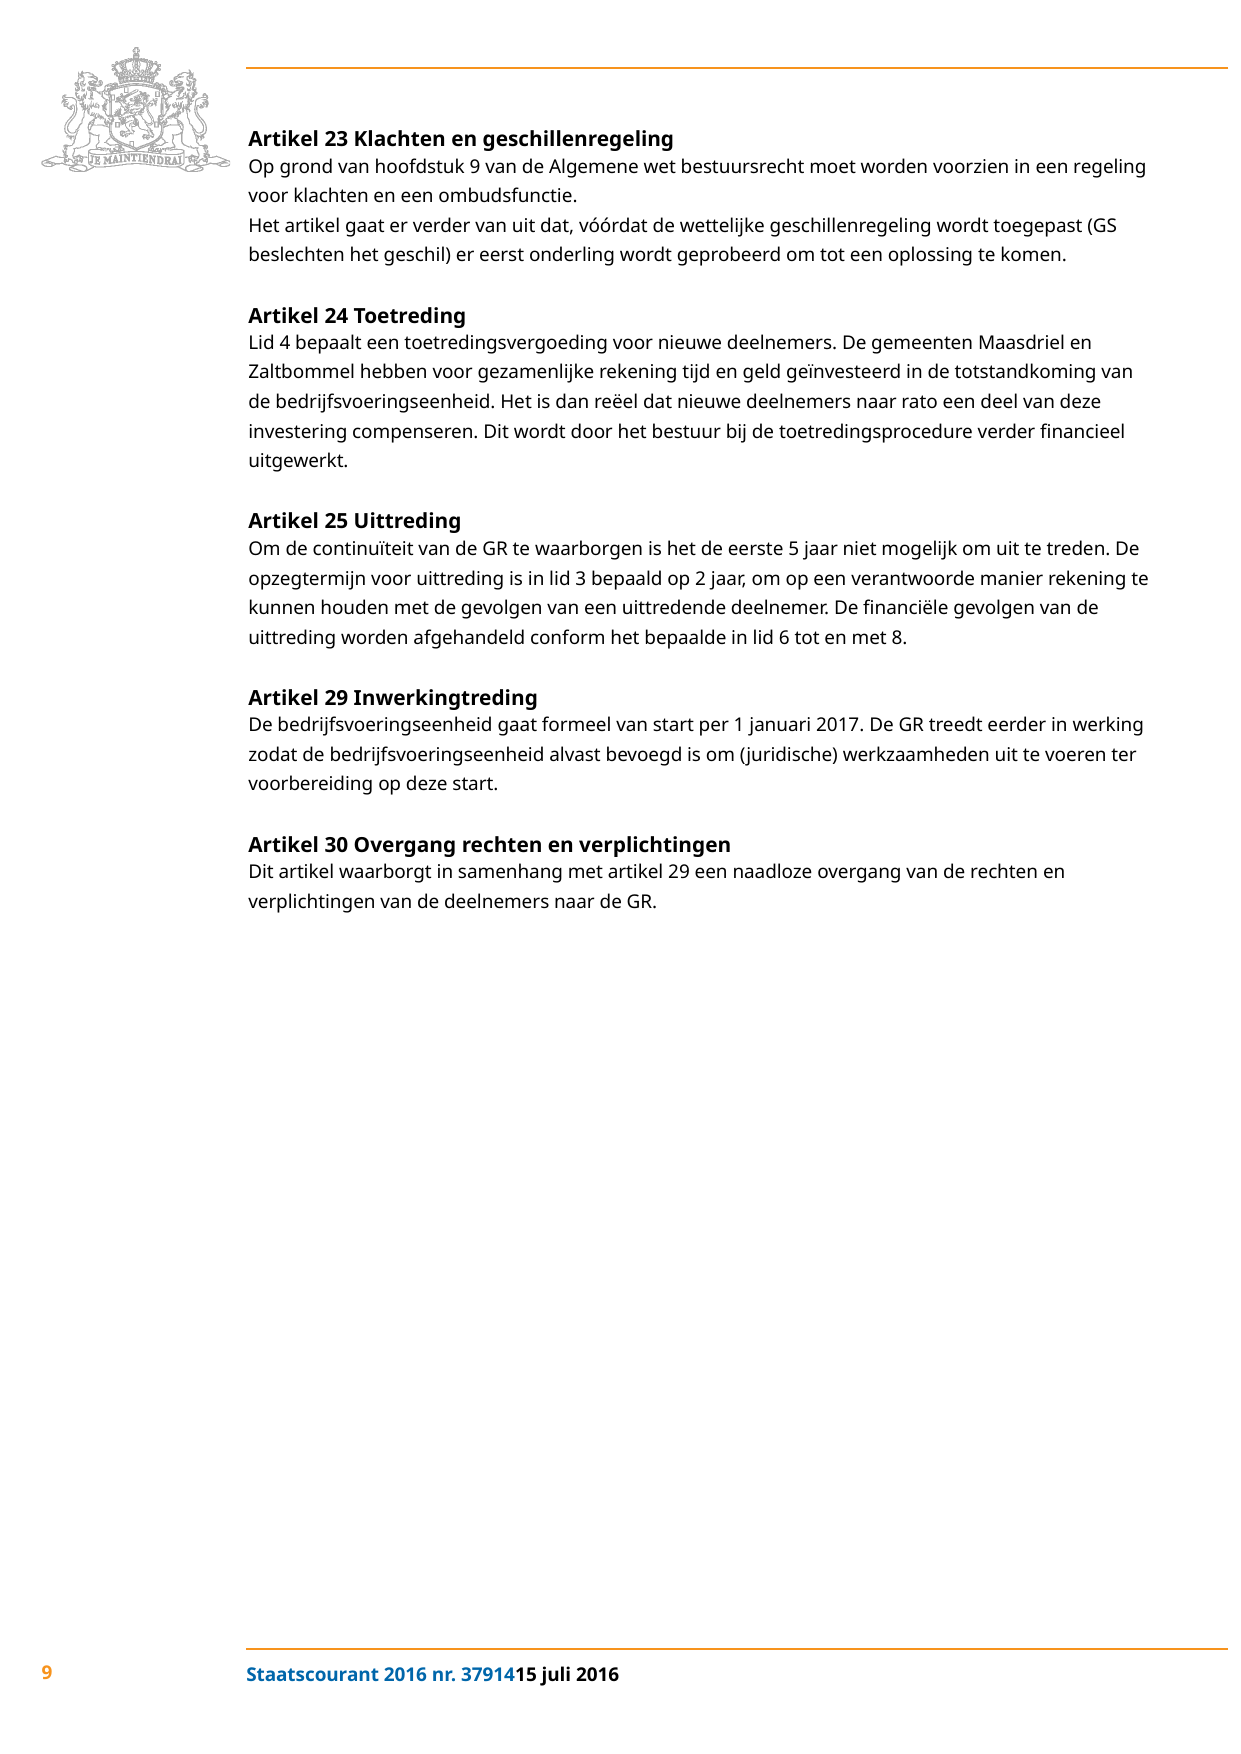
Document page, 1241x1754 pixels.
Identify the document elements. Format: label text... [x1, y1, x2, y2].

text Om de continuïteit van de GR te waarborgen is het de eerste 5 jaar niet mogelijk om uit te treden. De opzegtermijn voor uittreding is in lid 3 bepaald op 2 jaar, om op een verantwoorde manier rekening te kunnen houden met de gevolgen van een uittredende deelnemer. De financiële gevolgen van de uittreding worden afgehandeld conform het bepaalde in lid 6 tot en met 8. [248, 535, 1152, 649]
text Artikel 25 Uittreding [248, 507, 1152, 535]
text De bedrijfsvoeringseenheid gaat formeel van start per 1 januari 2017. De GR treedt eerder in werking zodat de bedrijfsvoeringseenheid alvast bevoegd is om (juridische) werkzaamheden uit te voeren ter voorbereiding op deze start. [248, 711, 1152, 796]
picture [41, 47, 231, 172]
text Dit artikel waarborgt in samenhang met artikel 29 een naadloze overgang van de rechten en verplichtingen van de deelnemers naar de GR. [248, 858, 1152, 913]
text Artikel 24 Toetreding [248, 301, 1152, 329]
text Het artikel gaat er verder van uit dat, vóórdat de wettelijke geschillenregeling wordt toegepast (GS beslechten het geschil) er eerst onderling wordt geprobeerd om tot een oplossing te komen. [248, 212, 1152, 267]
text Lid 4 bepaalt een toetredingsvergoeding voor nieuwe deelnemers. De gemeenten Maasdriel en Zaltbommel hebben voor gezamenlijke rekening tijd en geld geïnvesteerd in de totstandkoming van de bedrijfsvoeringseenheid. Het is dan reëel dat nieuwe deelnemers naar rato een deel van deze investering compenseren. Dit wordt door het bestuur bij de toetredingsprocedure verder financieel uitgewerkt. [248, 329, 1152, 473]
text Artikel 29 Inwerkingtreding [248, 683, 1152, 711]
text Artikel 23 Klachten en geschillenregeling [248, 124, 1152, 153]
text Artikel 30 Overgang rechten en verplichtingen [248, 830, 1152, 858]
text Op grond van hoofdstuk 9 van de Algemene wet bestuursrecht moet worden voorzien in een regeling voor klachten en een ombudsfunctie. [248, 153, 1152, 208]
